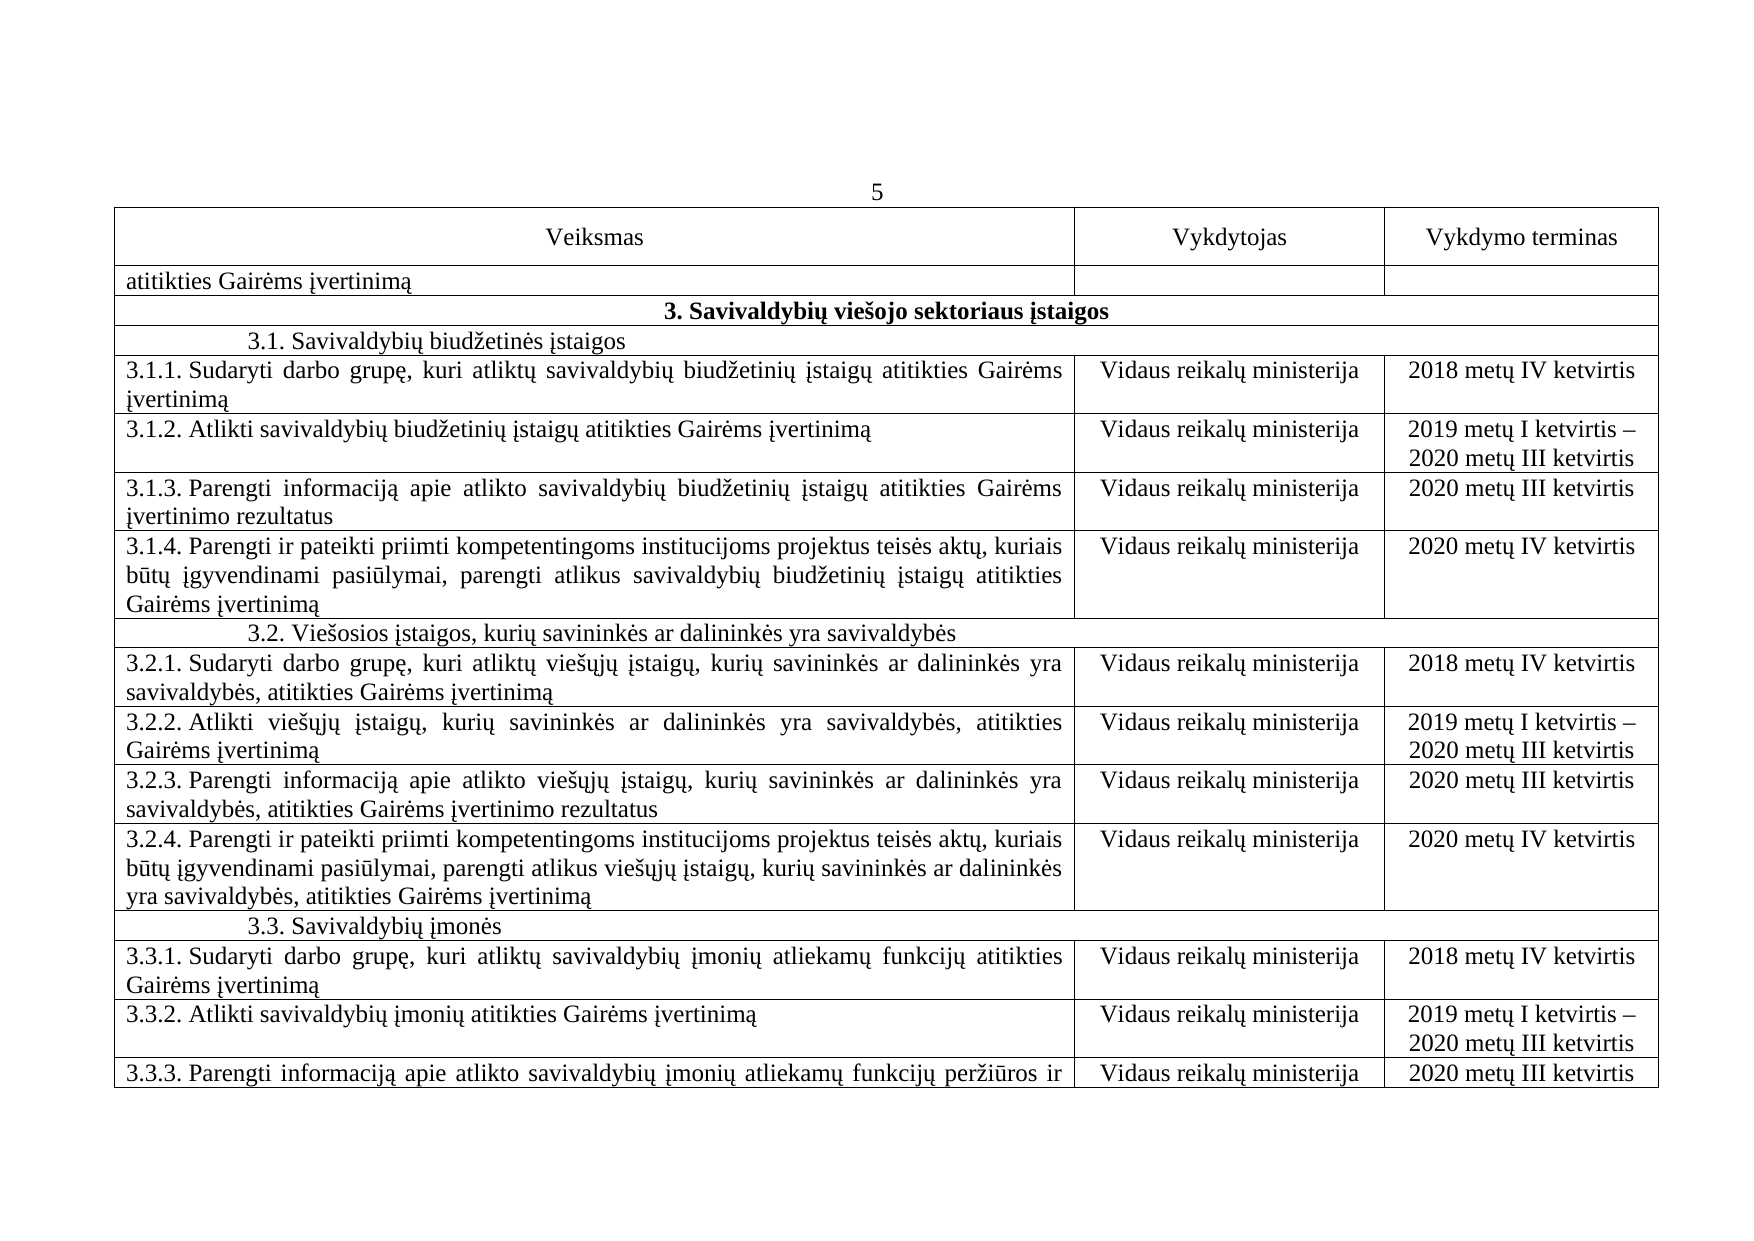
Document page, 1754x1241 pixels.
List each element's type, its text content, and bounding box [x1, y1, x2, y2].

table_cell 3.3. Savivaldybių įmonės [115, 911, 1658, 940]
table_cell 3.2.3. Parengti informaciją apie atlikto viešųjų įstaigų, kurių savininkės ar dalininkės yra savivaldybės, atitikties Gairėms įvertinimo rezultatus [115, 765, 1074, 823]
table_cell Vidaus reikalų ministerija [1075, 648, 1384, 706]
table_cell 3.2.2. Atlikti viešųjų įstaigų, kurių savininkės ar dalininkės yra savivaldybės, atitikties Gairėms įvertinimą [115, 707, 1074, 764]
table_cell [1385, 266, 1658, 295]
table_cell Vidaus reikalų ministerija [1075, 824, 1384, 910]
table_cell 2018 metų IV ketvirtis [1385, 648, 1658, 706]
table_cell Vidaus reikalų ministerija [1075, 1058, 1384, 1087]
table_cell 2020 metų III ketvirtis [1385, 765, 1658, 823]
table_cell Vidaus reikalų ministerija [1075, 707, 1384, 764]
table_cell 2019 metų I ketvirtis – 2020 metų III ketvirtis [1385, 1000, 1658, 1057]
table_cell 3.1.2. Atlikti savivaldybių biudžetinių įstaigų atitikties Gairėms įvertinimą [115, 414, 1074, 472]
table_header Vykdymo terminas [1385, 208, 1658, 265]
table_cell 2018 metų IV ketvirtis [1385, 356, 1658, 413]
table_cell 2018 metų IV ketvirtis [1385, 941, 1658, 998]
table_cell 3.2. Viešosios įstaigos, kurių savininkės ar dalininkės yra savivaldybės [115, 619, 1658, 647]
table_cell Vidaus reikalų ministerija [1075, 531, 1384, 617]
table_cell [1075, 266, 1384, 295]
table_cell 3.1. Savivaldybių biudžetinės įstaigos [115, 326, 1658, 354]
table_cell 2020 metų III ketvirtis [1385, 1058, 1658, 1087]
table_cell 3.1.1. Sudaryti darbo grupę, kuri atliktų savivaldybių biudžetinių įstaigų atitikties Gairėms įvertinimą [115, 356, 1074, 413]
table_cell atitikties Gairėms įvertinimą [115, 266, 1074, 295]
table_cell Vidaus reikalų ministerija [1075, 765, 1384, 823]
table_cell 2020 metų III ketvirtis [1385, 473, 1658, 530]
table_cell Vidaus reikalų ministerija [1075, 473, 1384, 530]
table_header Veiksmas [115, 208, 1074, 265]
table_cell 3.2.1. Sudaryti darbo grupę, kuri atliktų viešųjų įstaigų, kurių savininkės ar dalininkės yra savivaldybės, atitikties Gairėms įvertinimą [115, 648, 1074, 706]
table_cell 3. Savivaldybių viešojo sektoriaus įstaigos [115, 296, 1658, 325]
table_cell Vidaus reikalų ministerija [1075, 1000, 1384, 1057]
table_cell 2019 metų I ketvirtis – 2020 metų III ketvirtis [1385, 414, 1658, 472]
table_cell 2019 metų I ketvirtis – 2020 metų III ketvirtis [1385, 707, 1658, 764]
table_cell 2020 metų IV ketvirtis [1385, 531, 1658, 617]
table_cell Vidaus reikalų ministerija [1075, 356, 1384, 413]
table_cell 3.1.4. Parengti ir pateikti priimti kompetentingoms institucijoms projektus teisės aktų, kuriais būtų įgyvendinami pasiūlymai, parengti atlikus savivaldybių biudžetinių įstaigų atitikties Gairėms įvertinimą [115, 531, 1074, 617]
table_cell 2020 metų IV ketvirtis [1385, 824, 1658, 910]
table_cell Vidaus reikalų ministerija [1075, 414, 1384, 472]
table_cell 3.3.1. Sudaryti darbo grupę, kuri atliktų savivaldybių įmonių atliekamų funkcijų atitikties Gairėms įvertinimą [115, 941, 1074, 998]
table_cell 3.3.3. Parengti informaciją apie atlikto savivaldybių įmonių atliekamų funkcijų peržiūros ir [115, 1058, 1074, 1087]
table_cell 3.3.2. Atlikti savivaldybių įmonių atitikties Gairėms įvertinimą [115, 1000, 1074, 1057]
table_cell 3.2.4. Parengti ir pateikti priimti kompetentingoms institucijoms projektus teisės aktų, kuriais būtų įgyvendinami pasiūlymai, parengti atlikus viešųjų įstaigų, kurių savininkės ar dalininkės yra savivaldybės, atitikties Gairėms įvertinimą [115, 824, 1074, 910]
table_header Vykdytojas [1075, 208, 1384, 265]
table_cell Vidaus reikalų ministerija [1075, 941, 1384, 998]
table_cell 3.1.3. Parengti informaciją apie atlikto savivaldybių biudžetinių įstaigų atitikties Gairėms įvertinimo rezultatus [115, 473, 1074, 530]
